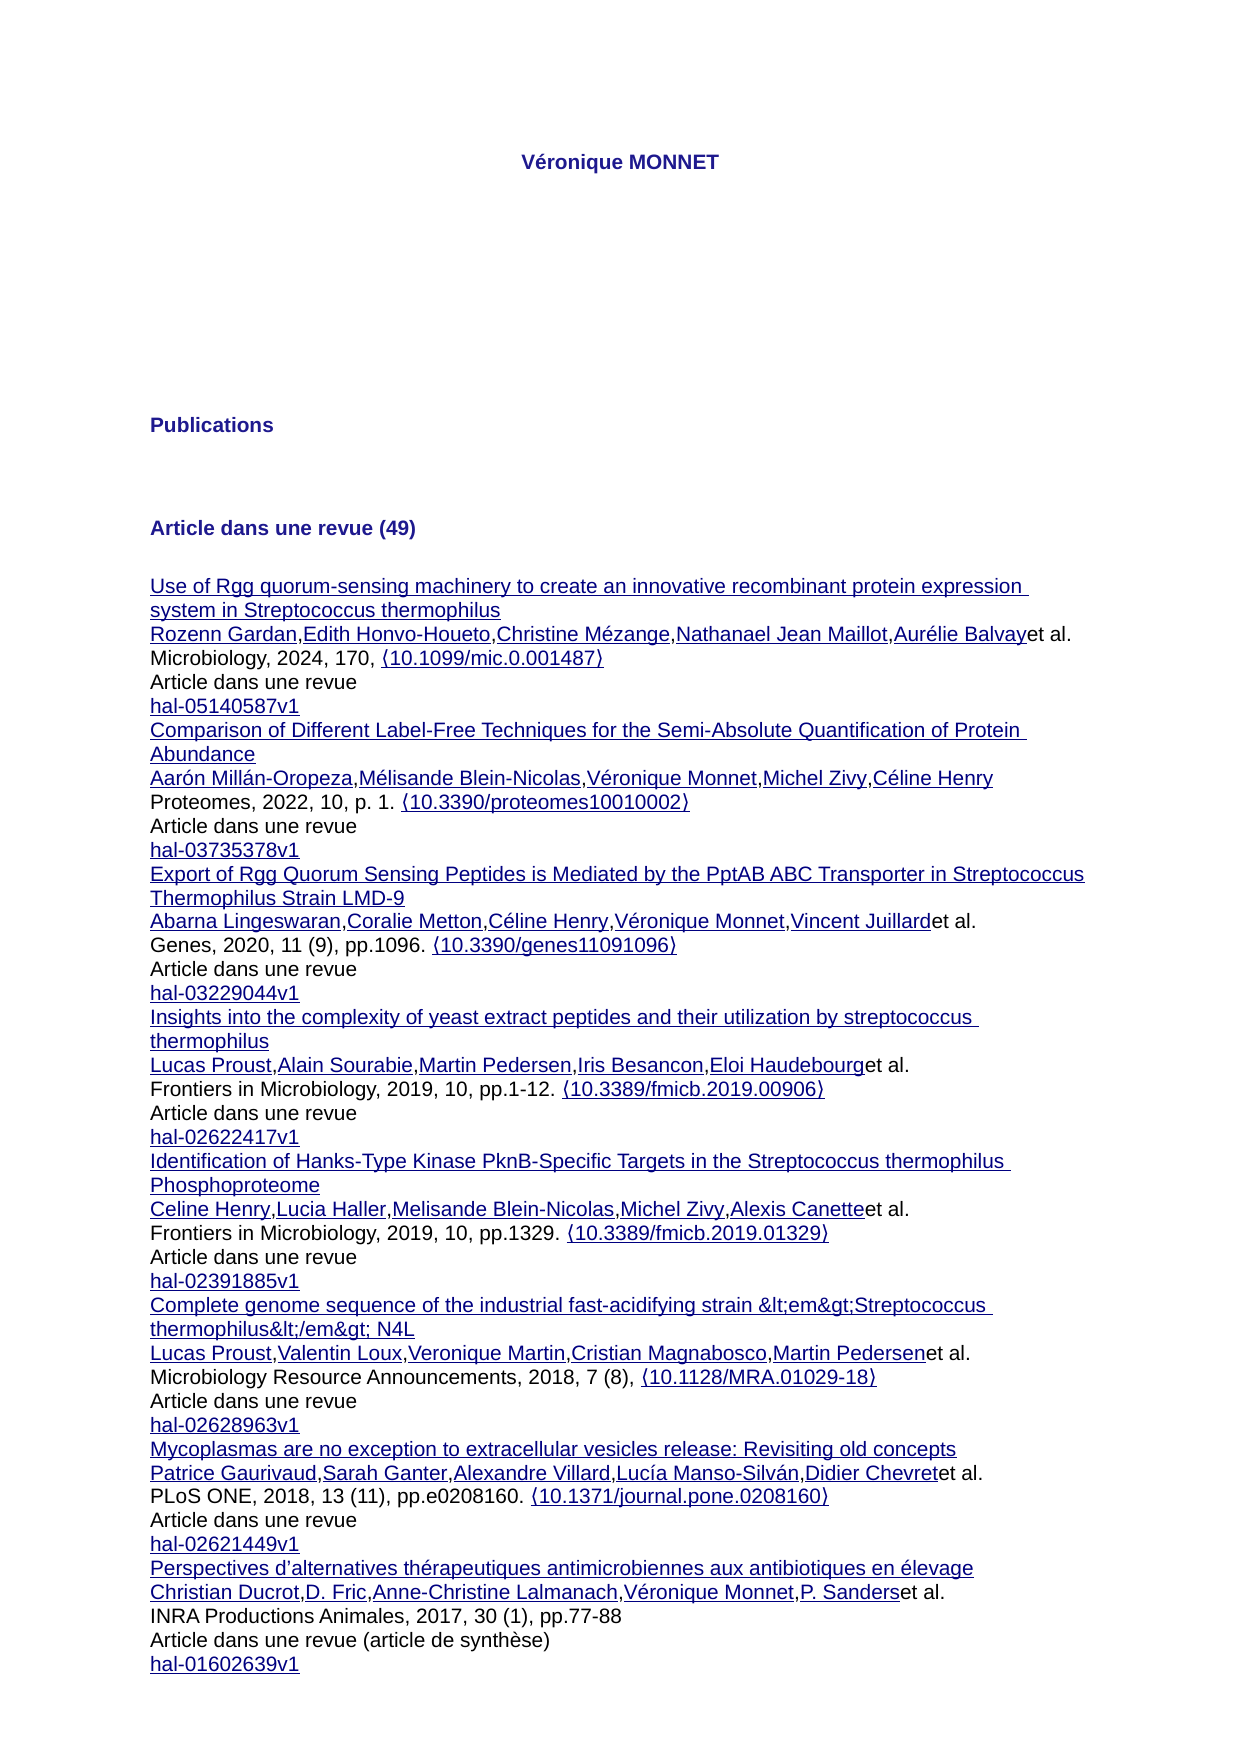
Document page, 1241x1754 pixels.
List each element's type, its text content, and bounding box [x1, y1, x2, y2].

table_cell Perspectives d’alternatives thérapeutiques antimicrobiennes aux antibiotiques en élevage Christian Ducrot,D. Fric,Anne-Christine Lalmanach,Véronique Monnet,P. Sanderset al. INRA Productions Animales, 2017, 30 (1), pp.77-88 Article dans une revue (article de synthèse) hal-01602639v1 [150, 1556, 1090, 1676]
subtitle Article dans une revue (49) [150, 516, 1090, 539]
subtitle Véronique MONNET [150, 150, 1090, 174]
subtitle Publications [150, 412, 1090, 436]
table_header Use of Rgg quorum-sensing machinery to create an innovative recombinant protein expression system in Streptococcus thermophilus Rozenn Gardan,Edith Honvo-Houeto,Christine Mézange,Nathanael Jean Maillot,Aurélie Balvayet al. Microbiology, 2024, 170, ⟨10.1099/mic.0.001487⟩ Article dans une revue hal-05140587v1 [150, 574, 1090, 718]
table_cell Comparison of Different Label-Free Techniques for the Semi-Absolute Quantification of Protein Abundance Aarón Millán-Oropeza,Mélisande Blein-Nicolas,Véronique Monnet,Michel Zivy,Céline Henry Proteomes, 2022, 10, p. 1. ⟨10.3390/proteomes10010002⟩ Article dans une revue hal-03735378v1 [150, 718, 1090, 861]
table_cell Mycoplasmas are no exception to extracellular vesicles release: Revisiting old concepts Patrice Gaurivaud,Sarah Ganter,Alexandre Villard,Lucía Manso-Silván,Didier Chevretet al. PLoS ONE, 2018, 13 (11), pp.e0208160. ⟨10.1371/journal.pone.0208160⟩ Article dans une revue hal-02621449v1 [150, 1436, 1090, 1556]
table_cell Identification of Hanks-Type Kinase PknB-Specific Targets in the Streptococcus thermophilus Phosphoproteome Celine Henry,Lucia Haller,Melisande Blein-Nicolas,Michel Zivy,Alexis Canetteet al. Frontiers in Microbiology, 2019, 10, pp.1329. ⟨10.3389/fmicb.2019.01329⟩ Article dans une revue hal-02391885v1 [150, 1149, 1090, 1293]
table_cell Complete genome sequence of the industrial fast-acidifying strain &lt;em&gt;Streptococcus thermophilus&lt;/em&gt; N4L Lucas Proust,Valentin Loux,Veronique Martin,Cristian Magnabosco,Martin Pedersenet al. Microbiology Resource Announcements, 2018, 7 (8), ⟨10.1128/MRA.01029-18⟩ Article dans une revue hal-02628963v1 [150, 1293, 1090, 1436]
table_cell Insights into the complexity of yeast extract peptides and their utilization by streptococcus thermophilus Lucas Proust,Alain Sourabie,Martin Pedersen,Iris Besancon,Eloi Haudebourget al. Frontiers in Microbiology, 2019, 10, pp.1-12. ⟨10.3389/fmicb.2019.00906⟩ Article dans une revue hal-02622417v1 [150, 1005, 1090, 1149]
table_cell Export of Rgg Quorum Sensing Peptides is Mediated by the PptAB ABC Transporter in Streptococcus Thermophilus Strain LMD-9 Abarna Lingeswaran,Coralie Metton,Céline Henry,Véronique Monnet,Vincent Juillardet al. Genes, 2020, 11 (9), pp.1096. ⟨10.3390/genes11091096⟩ Article dans une revue hal-03229044v1 [150, 861, 1090, 1005]
